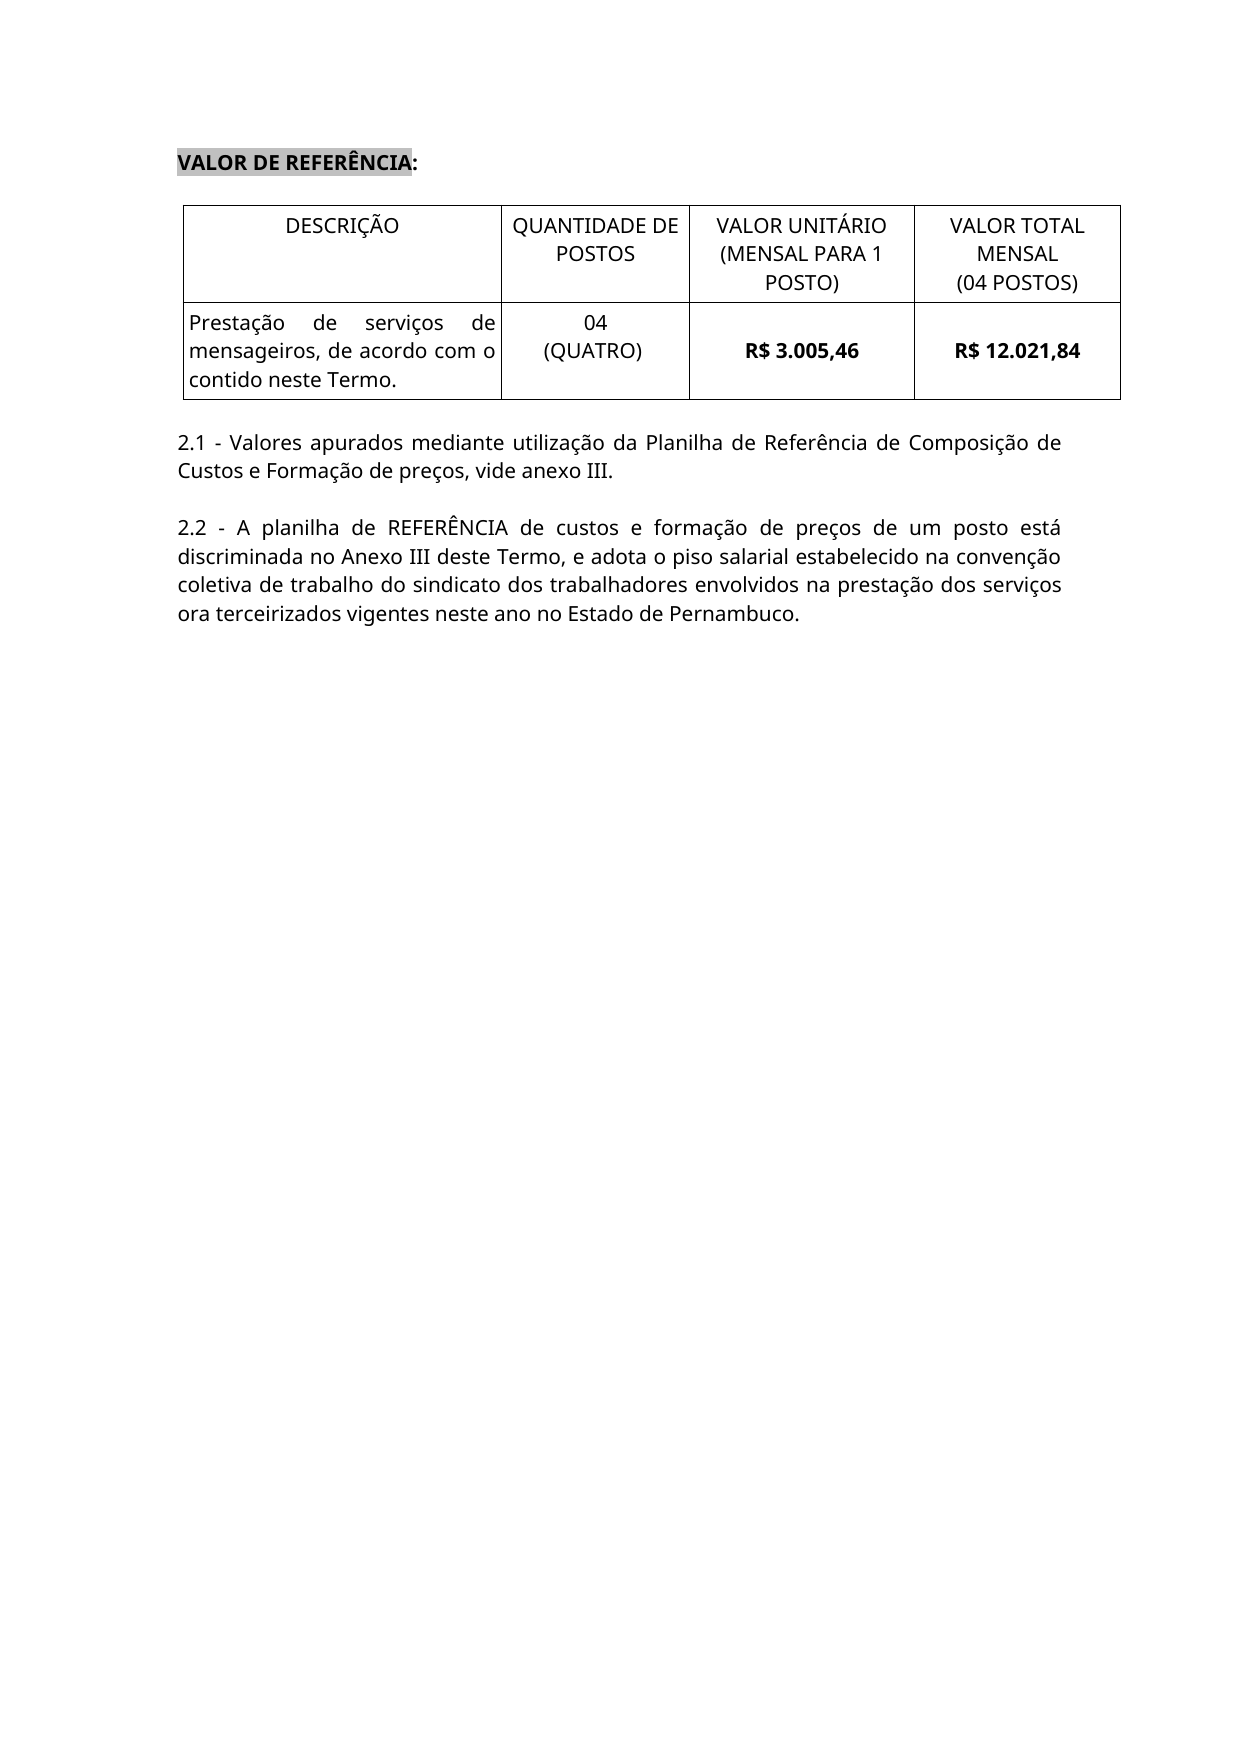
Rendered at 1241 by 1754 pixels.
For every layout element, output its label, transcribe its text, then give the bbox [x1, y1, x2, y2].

table_cell R$ 12.021,84 [915, 303, 1120, 399]
table_cell 04 (QUATRO) [502, 303, 689, 399]
table_cell R$ 3.005,46 [690, 303, 914, 399]
table_header VALOR UNITÁRIO (MENSAL PARA 1 POSTO) [690, 206, 914, 302]
table_header VALOR TOTAL MENSAL (04 POSTOS) [915, 206, 1120, 302]
table_cell Prestação de serviços de mensageiros, de acordo com o contido neste Termo. [184, 303, 501, 399]
text 2.2 - A planilha de REFERÊNCIA de custos e formação de preços de um posto está discriminada no Anexo III deste Termo, e adota o piso salarial estabelecido na convenção coletiva de trabalho do sindicato dos trabalhadores envolvidos na prestação dos serviços ora terceirizados vigentes neste ano no Estado de Pernambuco. [177, 513, 1063, 627]
text 2.1 - Valores apurados mediante utilização da Planilha de Referência de Composição de Custos e Formação de preços, vide anexo III. [177, 428, 1063, 485]
table_header QUANTIDADE DE POSTOS [502, 206, 689, 302]
text VALOR DE REFERÊNCIA: [177, 148, 1063, 176]
table_header DESCRIÇÃO [184, 206, 501, 302]
